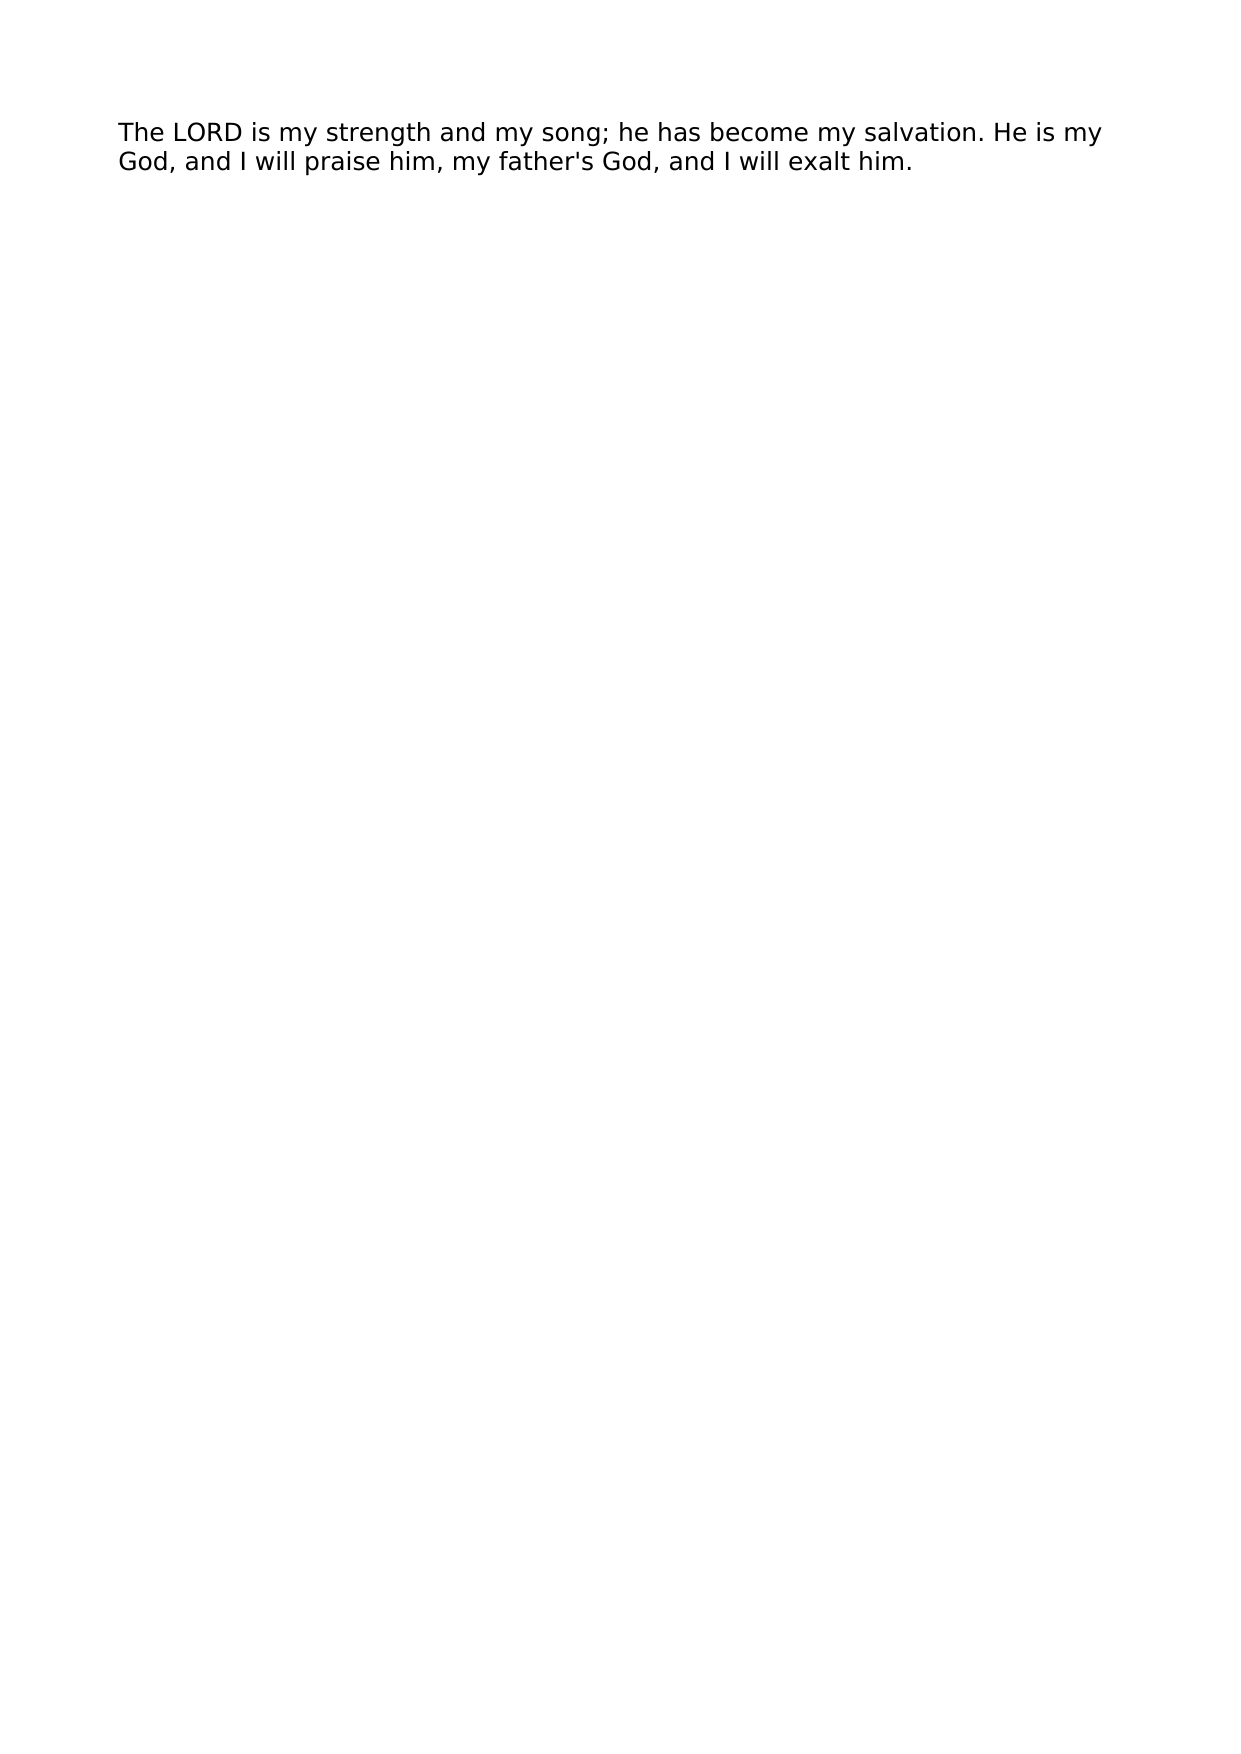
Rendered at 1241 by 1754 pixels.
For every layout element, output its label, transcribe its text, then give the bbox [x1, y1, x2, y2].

text The LORD is my strength and my song; he has become my salvation. He is my God, and I will praise him, my father's God, and I will exalt him. [118, 118, 1122, 176]
